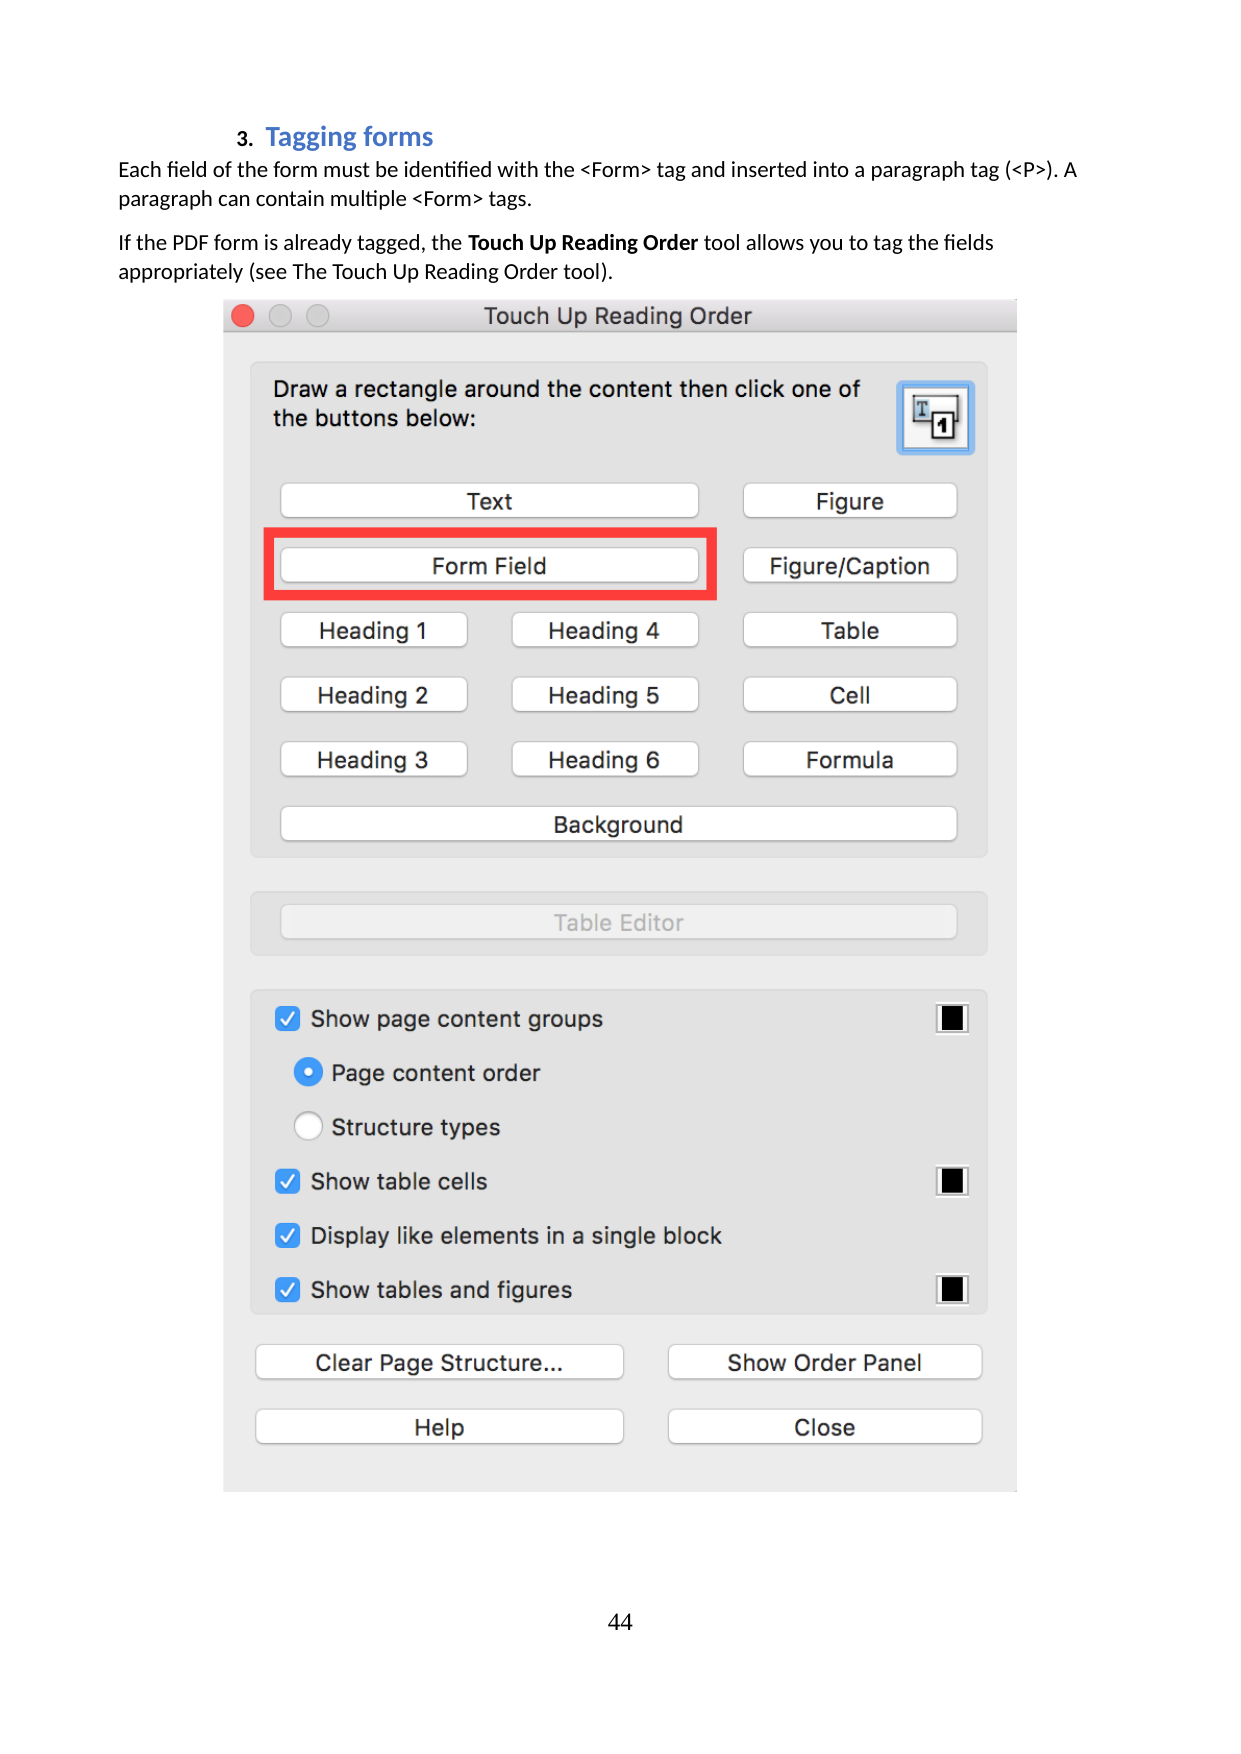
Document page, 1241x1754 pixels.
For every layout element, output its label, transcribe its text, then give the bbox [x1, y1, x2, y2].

text Each field of the form must be identified with the <Form> tag and inserted into a paragraph tag (<P>). A paragraph can contain multiple <Form> tags. [118, 154, 1122, 212]
picture [223, 299, 1017, 1492]
text If the PDF form is already tagged, the Touch Up Reading Order tool allows you to tag the fields appropriately (see The Touch Up Reading Order tool). [118, 227, 1122, 285]
subtitle Tagging forms [236, 118, 1122, 154]
